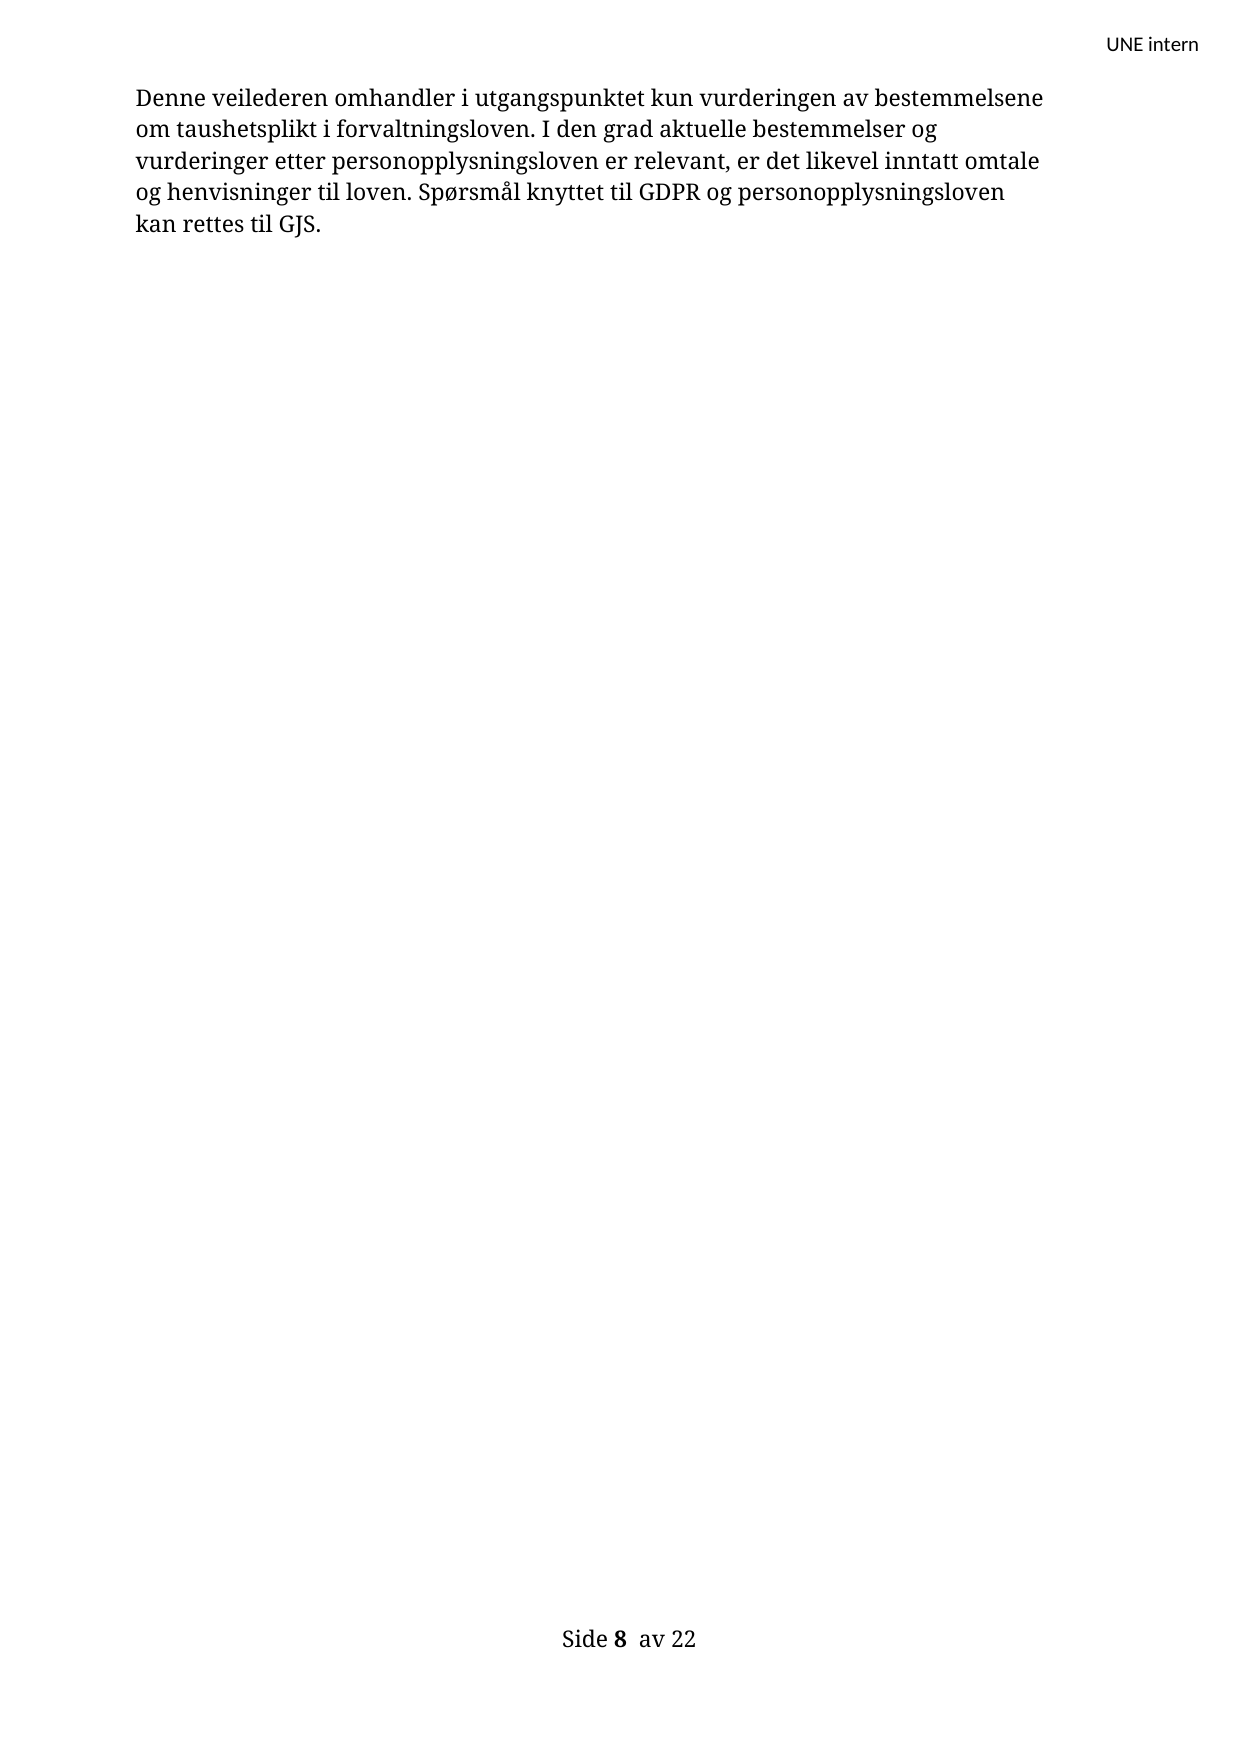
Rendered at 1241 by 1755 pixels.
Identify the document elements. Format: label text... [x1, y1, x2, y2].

text Denne veilederen omhandler i utgangspunktet kun vurderingen av bestemmelsene om taushetsplikt i forvaltningsloven. I den grad aktuelle bestemmelser og vurderinger etter personopplysningsloven er relevant, er det likevel inntatt omtale og henvisninger til loven. Spørsmål knyttet til GDPR og personopplysningsloven kan rettes til GJS. [135, 82, 1048, 239]
